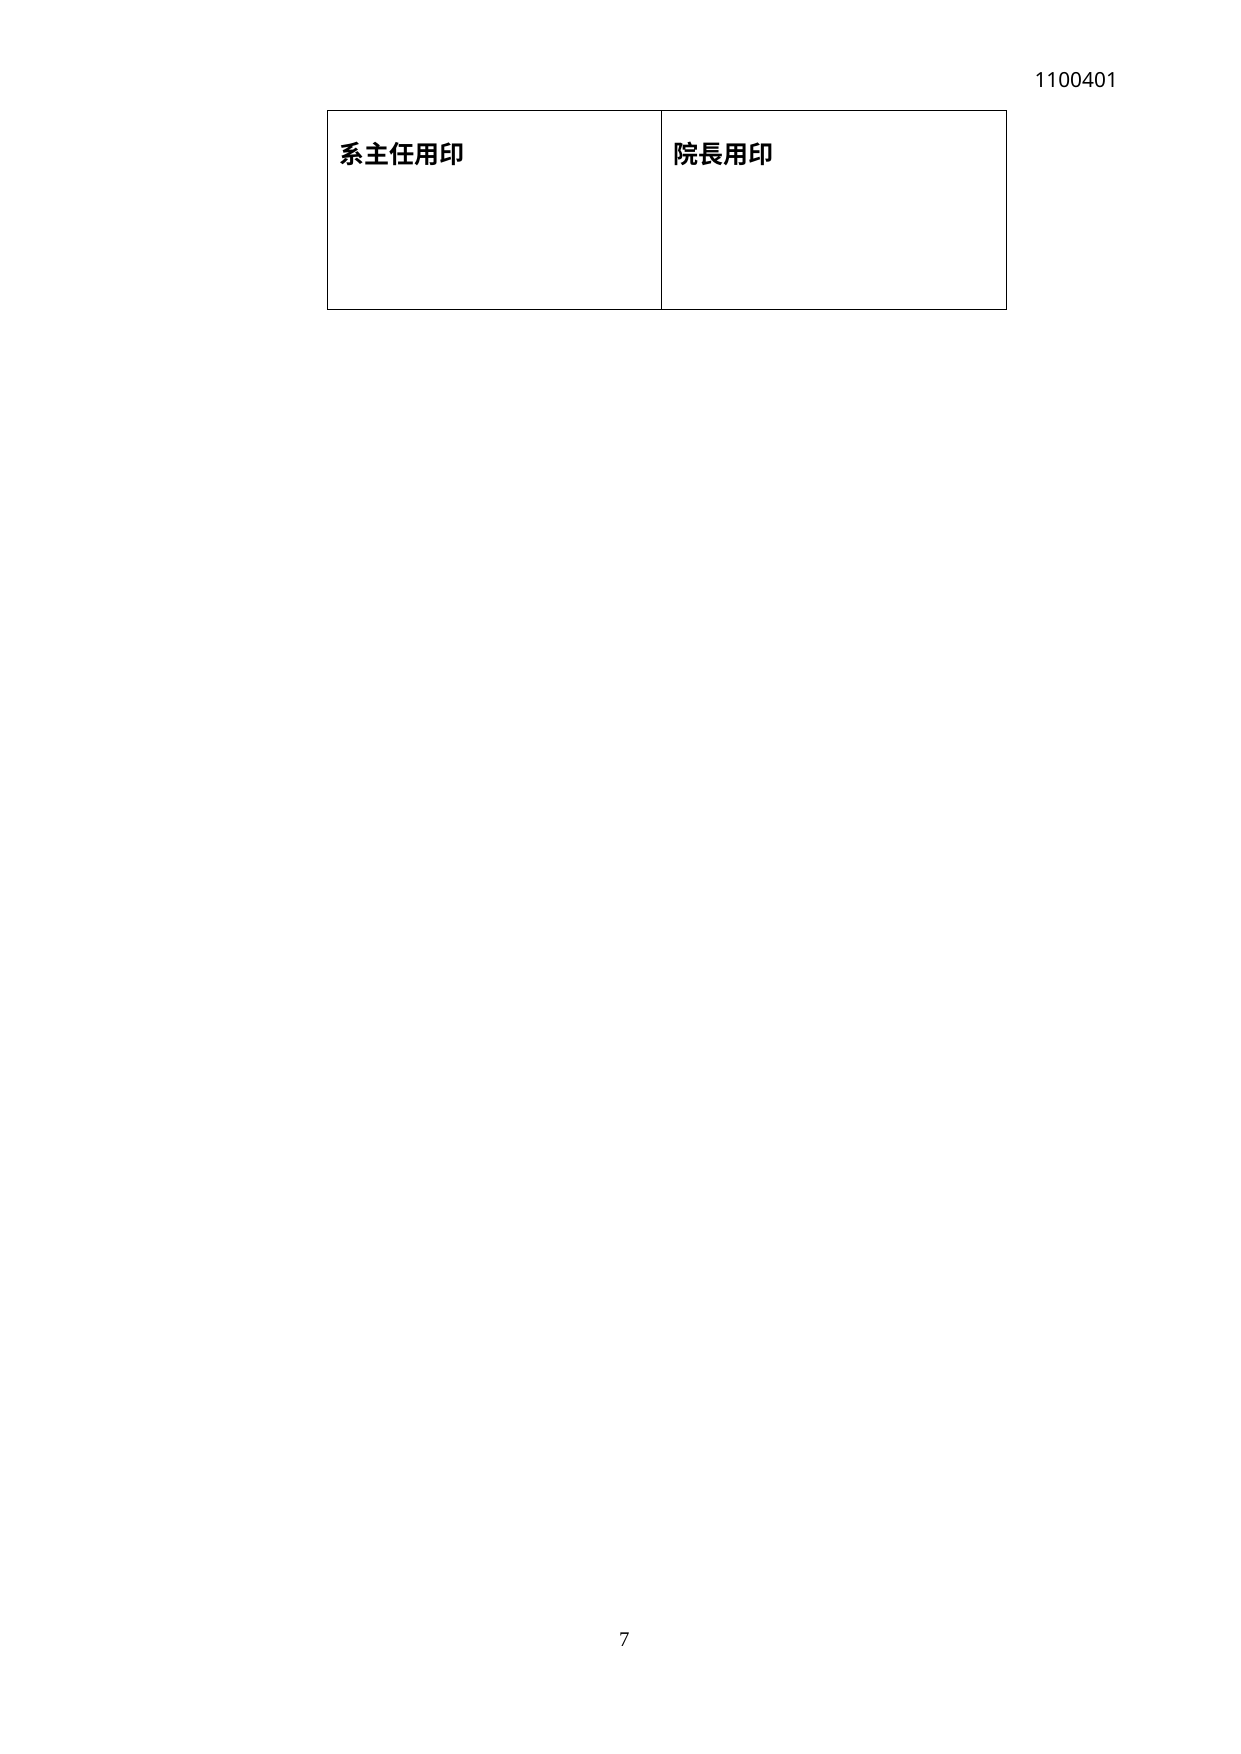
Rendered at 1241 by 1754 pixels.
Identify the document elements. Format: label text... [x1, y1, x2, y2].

table_header 院長用印 [662, 111, 1006, 309]
table_header 系主任用印 [328, 111, 661, 309]
